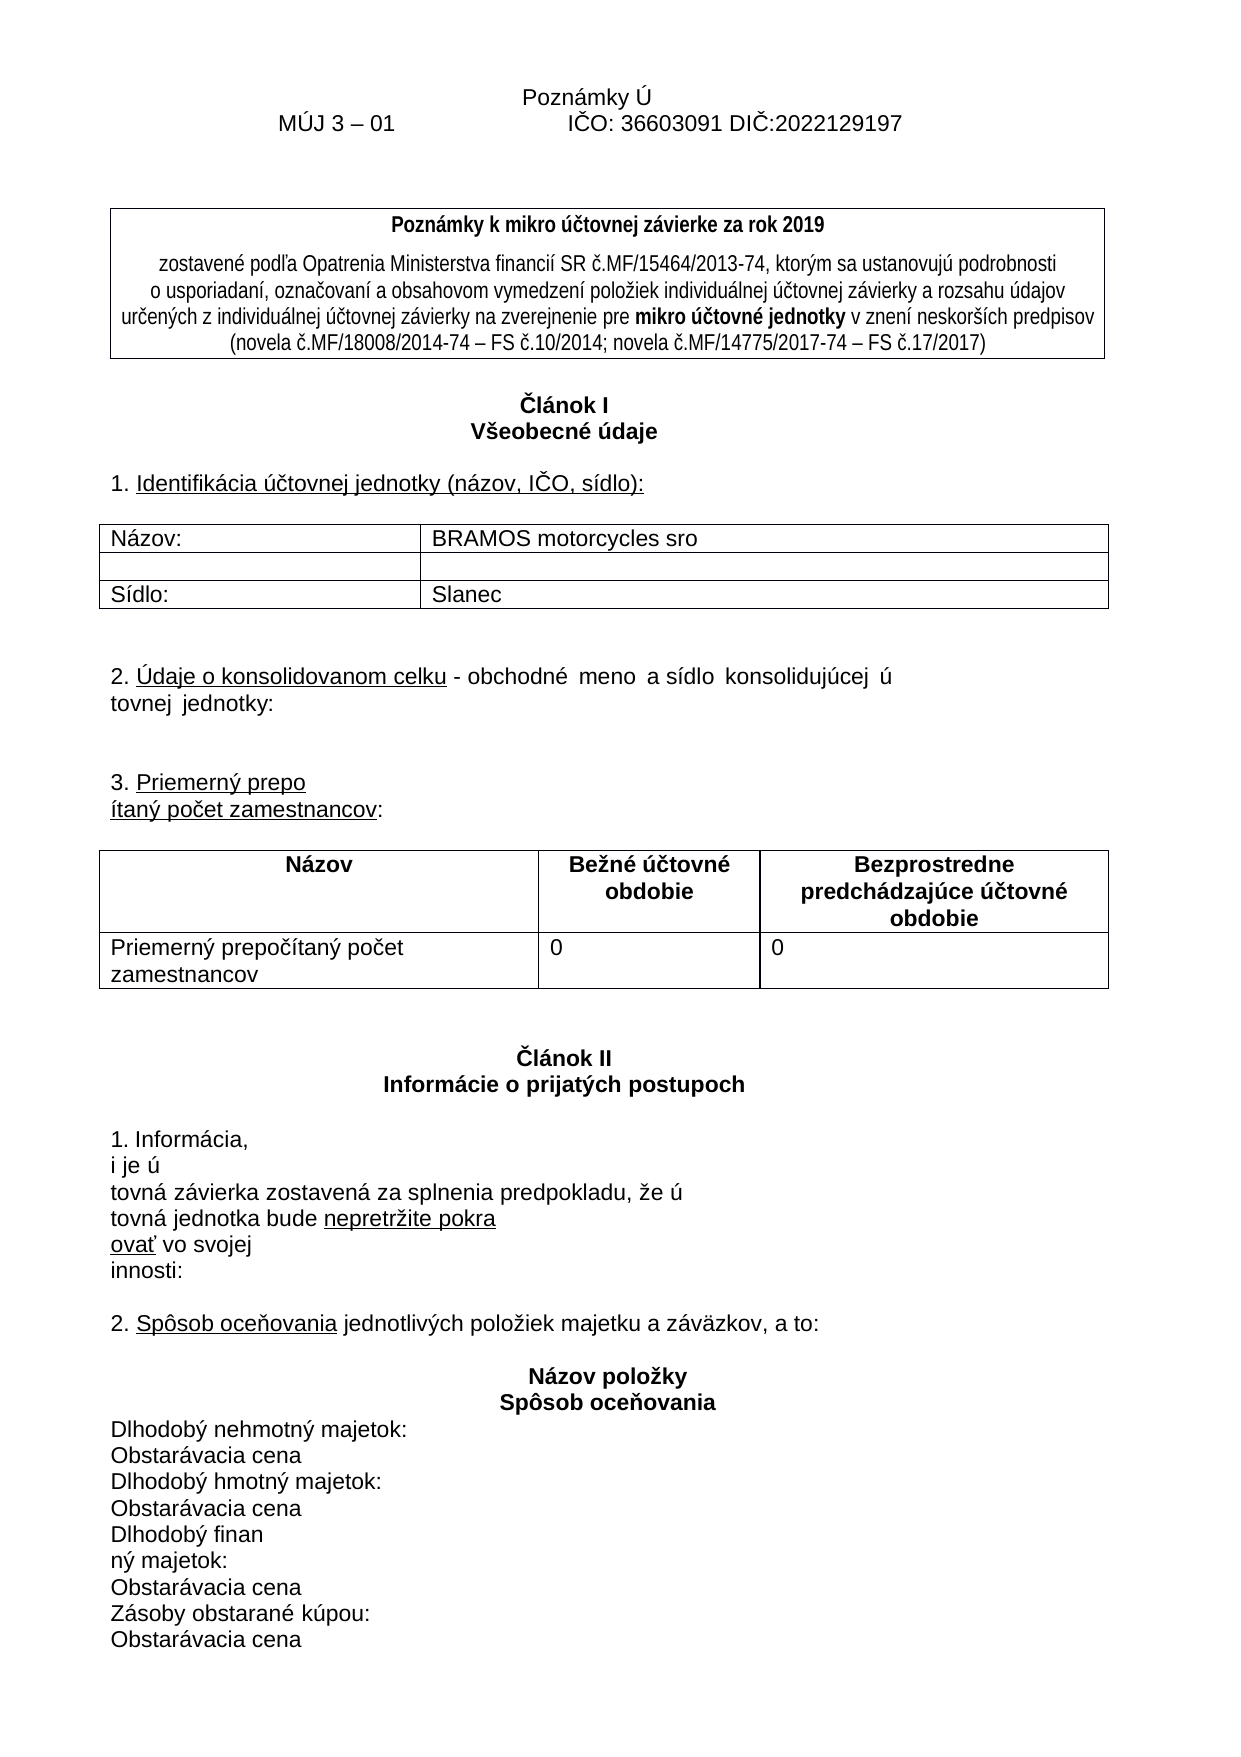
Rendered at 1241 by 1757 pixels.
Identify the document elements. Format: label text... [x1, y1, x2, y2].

text Názov položky [110, 1363, 1105, 1389]
text Zásoby obstarané kúpou: [110, 1600, 1105, 1626]
text tovná jednotka bude nepretržite pokra [110, 1205, 1105, 1231]
text innosti: [110, 1257, 1105, 1284]
subtitle Článok II [110, 1045, 1017, 1071]
table_cell [100, 553, 420, 580]
table_cell [421, 553, 1108, 580]
text ítaný počet zamestnancov: [110, 796, 1105, 823]
text Obstarávacia cena [110, 1442, 1105, 1468]
table_cell 0 [539, 933, 759, 987]
text Dlhodobý finan [110, 1521, 1105, 1547]
text Dlhodobý nehmotný majetok: [110, 1416, 1105, 1442]
text Obstarávacia cena [110, 1574, 1105, 1600]
table_header Bezprostredne predchádzajúce účtovné obdobie [761, 851, 1108, 932]
text ný majetok: [110, 1547, 1105, 1574]
text tovná závierka zostavená za splnenia predpokladu, že ú [110, 1178, 1105, 1205]
text Spôsob oceňovania [110, 1389, 1105, 1416]
text 1. Informácia, [110, 1126, 1105, 1152]
table_cell Priemerný prepočítaný počet zamestnancov [100, 933, 538, 987]
table_header Názov [100, 851, 538, 932]
text Obstarávacia cena [110, 1495, 1105, 1521]
table_header Názov: [100, 525, 420, 552]
text Obstarávacia cena [110, 1626, 1105, 1653]
text Dlhodobý hmotný majetok: [110, 1468, 1105, 1495]
table_cell Sídlo: [100, 581, 420, 608]
text zostavené podľa Opatrenia Ministerstva financií SR č.MF/15464/2013-74, ktorým sa ustanovujú podrobnosti o usporiadaní, označovaní a obsahovom vymedzení položiek individuálnej účtovnej závierky a rozsahu údajov určených z individuálnej účtovnej závierky na zverejnenie pre mikro účtovné jednotky v znení neskorších predpisov [111, 247, 1104, 326]
text Informácie o prijatých postupoch [110, 1071, 1018, 1097]
text ovať vo svojej [110, 1231, 1105, 1257]
subtitle Článok I [110, 392, 1018, 418]
table_cell 0 [761, 933, 1108, 987]
text Všeobecné údaje [110, 418, 1017, 444]
table_header Bežné účtovné obdobie [539, 851, 759, 932]
text (novela č.MF/18008/2014-74 – FS č.10/2014; novela č.MF/14775/2017-74 – FS č.17/2017) [111, 326, 1104, 358]
table_cell Slanec [421, 581, 1108, 608]
text tovnej jednotky: [110, 689, 1105, 716]
text 1. Identifikácia účtovnej jednotky (názov, IČO, sídlo): [110, 470, 1105, 497]
text Poznámky k mikro účtovnej závierke za rok 2019 [111, 209, 1104, 238]
text 2. Spôsob oceňovania jednotlivých položiek majetku a záväzkov, a to: [110, 1310, 1105, 1337]
text 2. Údaje o konsolidovanom celku - obchodné meno a sídlo konsolidujúcej ú [110, 663, 1105, 689]
text i je ú [110, 1152, 1105, 1178]
text 3. Priemerný prepo [110, 769, 1105, 796]
table_header BRAMOS motorcycles sro [421, 525, 1108, 552]
